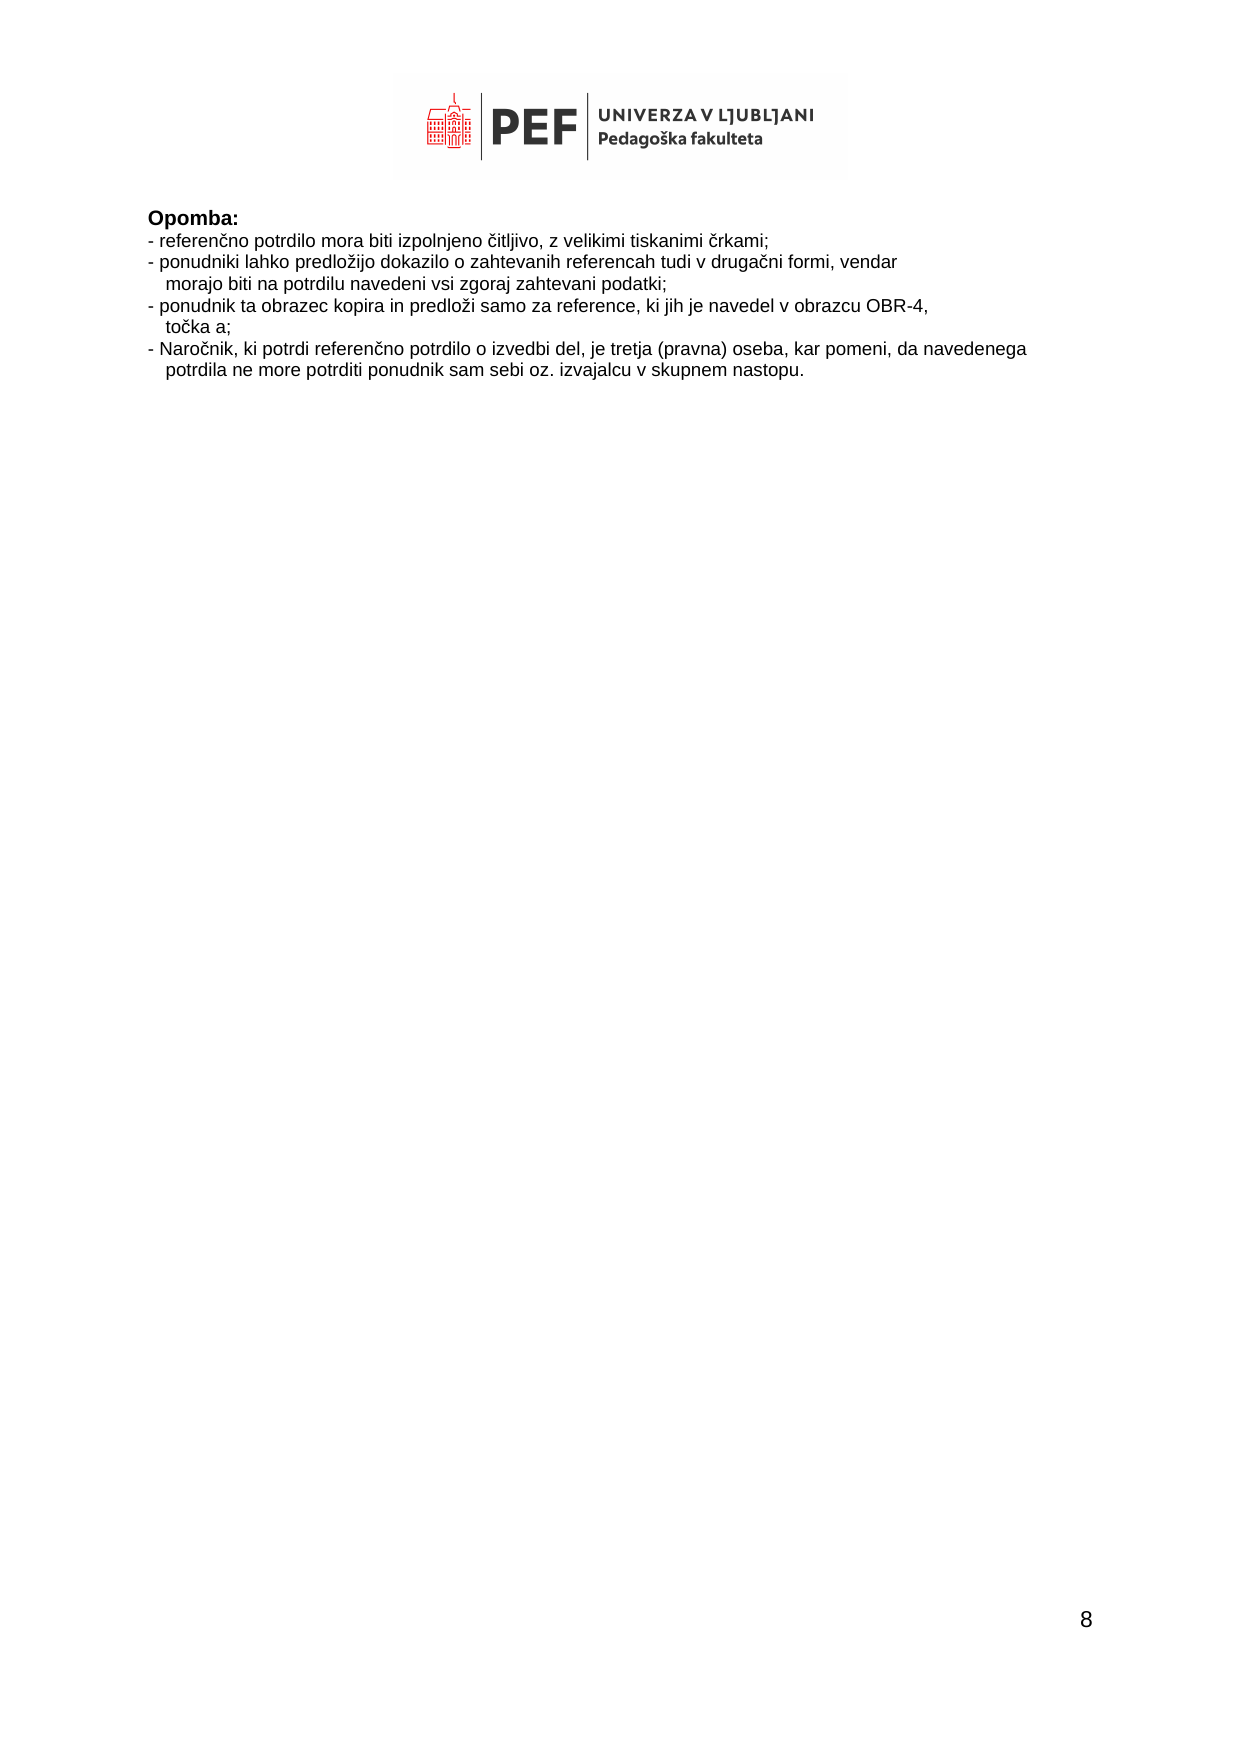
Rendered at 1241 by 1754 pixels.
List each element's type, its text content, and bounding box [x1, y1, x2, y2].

text morajo biti na potrdilu navedeni vsi zgoraj zahtevani podatki; [165, 273, 1093, 294]
list Naročnik, ki potrdi referenčno potrdilo o izvedbi del, je tretja (pravna) oseba, kar pomeni, da navedenega potrdila ne more potrditi ponudnik sam sebi oz. izvajalcu v skupnem nastopu. [148, 337, 1093, 381]
list referenčno potrdilo mora biti izpolnjeno čitljivo, z velikimi tiskanimi črkami; [148, 230, 1093, 251]
list ponudniki lahko predložijo dokazilo o zahtevanih referencah tudi v drugačni formi, vendar [148, 251, 1093, 273]
text Opomba: [148, 206, 1093, 230]
list ponudnik ta obrazec kopira in predloži samo za reference, ki jih je navedel v obrazcu OBR-4, [148, 294, 1093, 316]
text točka a; [165, 316, 1093, 337]
